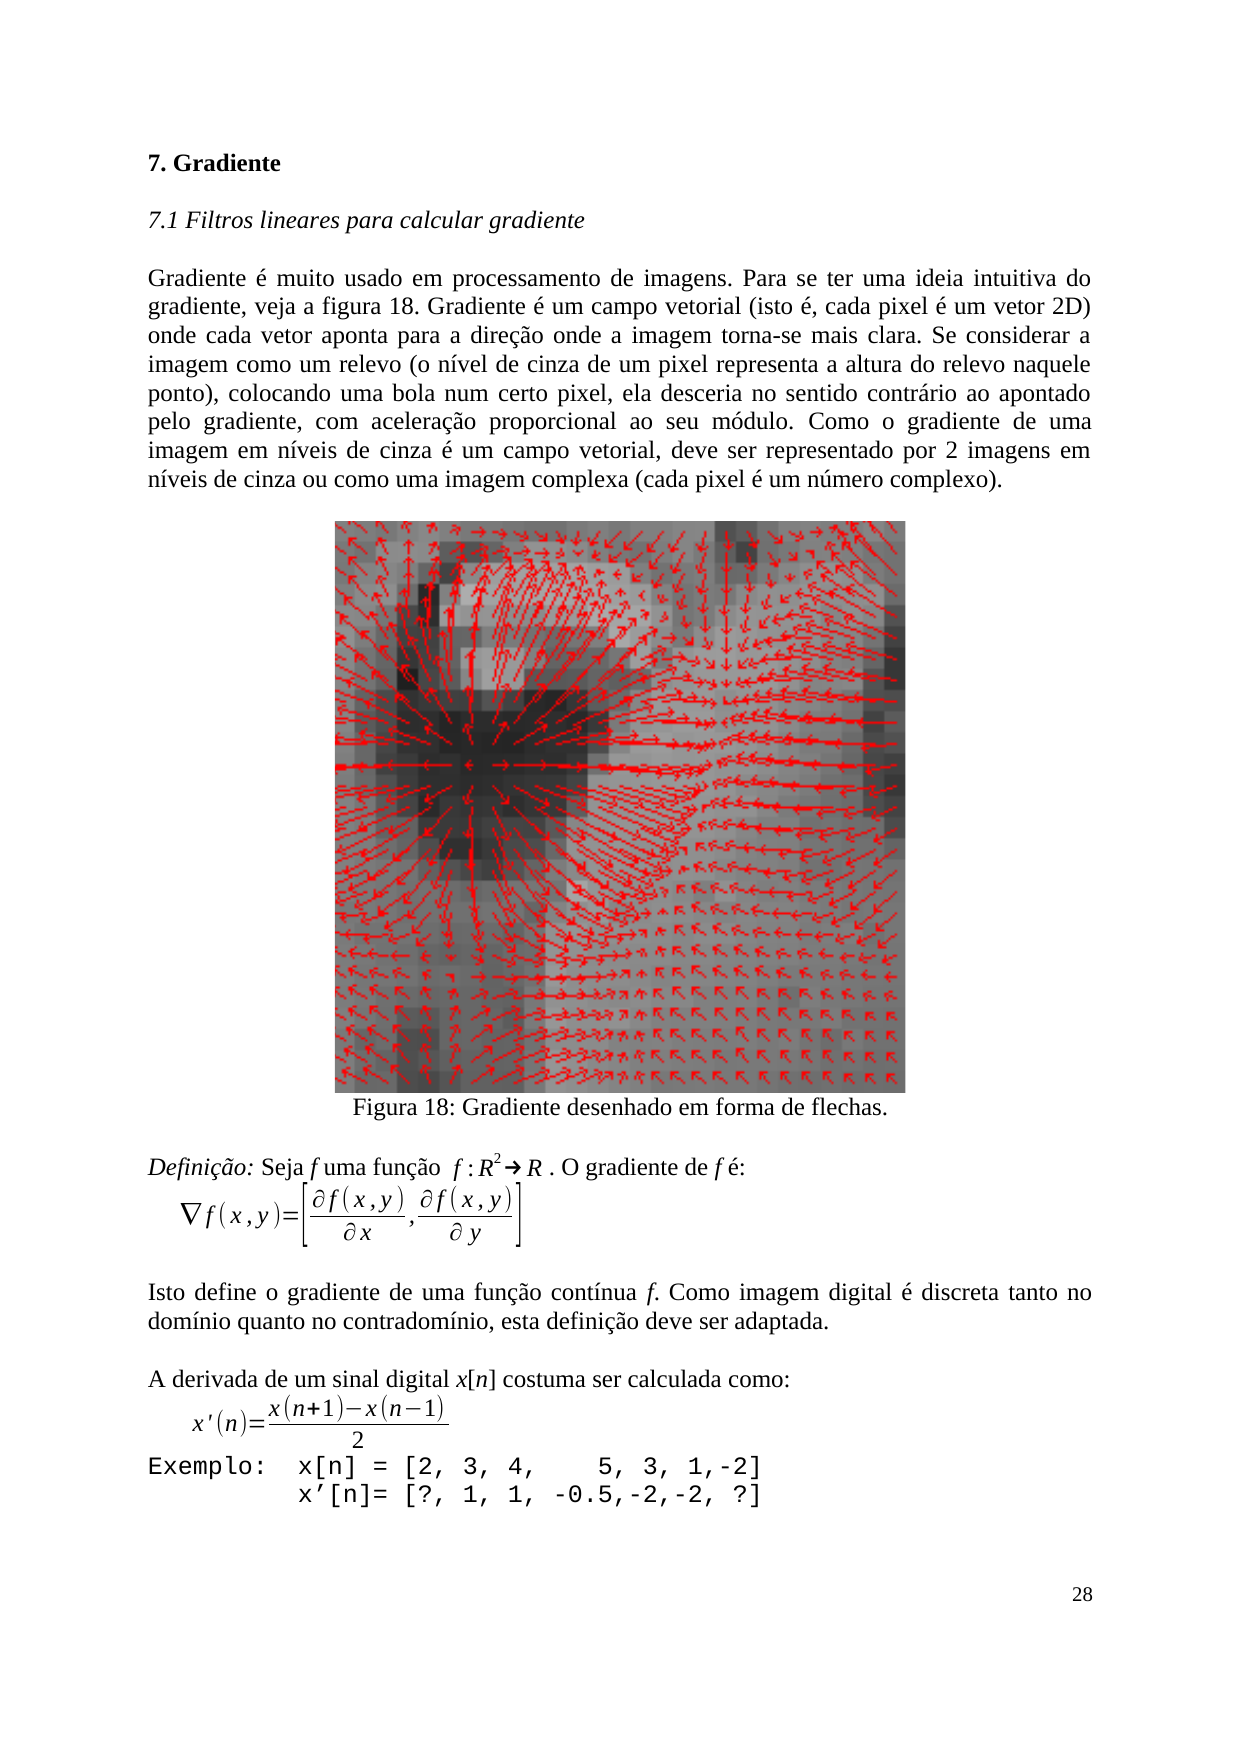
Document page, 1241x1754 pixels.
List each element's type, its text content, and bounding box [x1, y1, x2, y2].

text Exemplo: x[n] = [2, 3, 4, 5, 3, 1,-2] [148, 1454, 1092, 1482]
text 7. Gradiente [148, 148, 1092, 176]
text Definição: Seja f uma função . O gradiente de f é: [148, 1150, 1092, 1181]
text A derivada de um sinal digital x[n] costuma ser calculada como: [148, 1364, 1092, 1392]
text Figura 18: Gradiente desenhado em forma de flechas. [148, 1092, 1092, 1121]
picture [334, 521, 906, 1093]
text Gradiente é muito usado em processamento de imagens. Para se ter uma ideia intuitiva do gradiente, veja a figura 18. Gradiente é um campo vetorial (isto é, cada pixel é um vetor 2D) onde cada vetor aponta para a direção onde a imagem torna-se mais clara. Se considerar a imagem como um relevo (o nível de cinza de um pixel representa a altura do relevo naquele ponto), colocando uma bola num certo pixel, ela desceria no sentido contrário ao apontado pelo gradiente, com aceleração proporcional ao seu módulo. Como o gradiente de uma imagem em níveis de cinza é um campo vetorial, deve ser representado por 2 imagens em níveis de cinza ou como uma imagem complexa (cada pixel é um número complexo). [148, 263, 1092, 493]
text 7.1 Filtros lineares para calcular gradiente [148, 205, 1092, 234]
text x’[n]= [?, 1, 1, -0.5,-2,-2, ?] [148, 1482, 1092, 1510]
text Isto define o gradiente de uma função contínua f. Como imagem digital é discreta tanto no domínio quanto no contradomínio, esta definição deve ser adaptada. [148, 1277, 1092, 1335]
